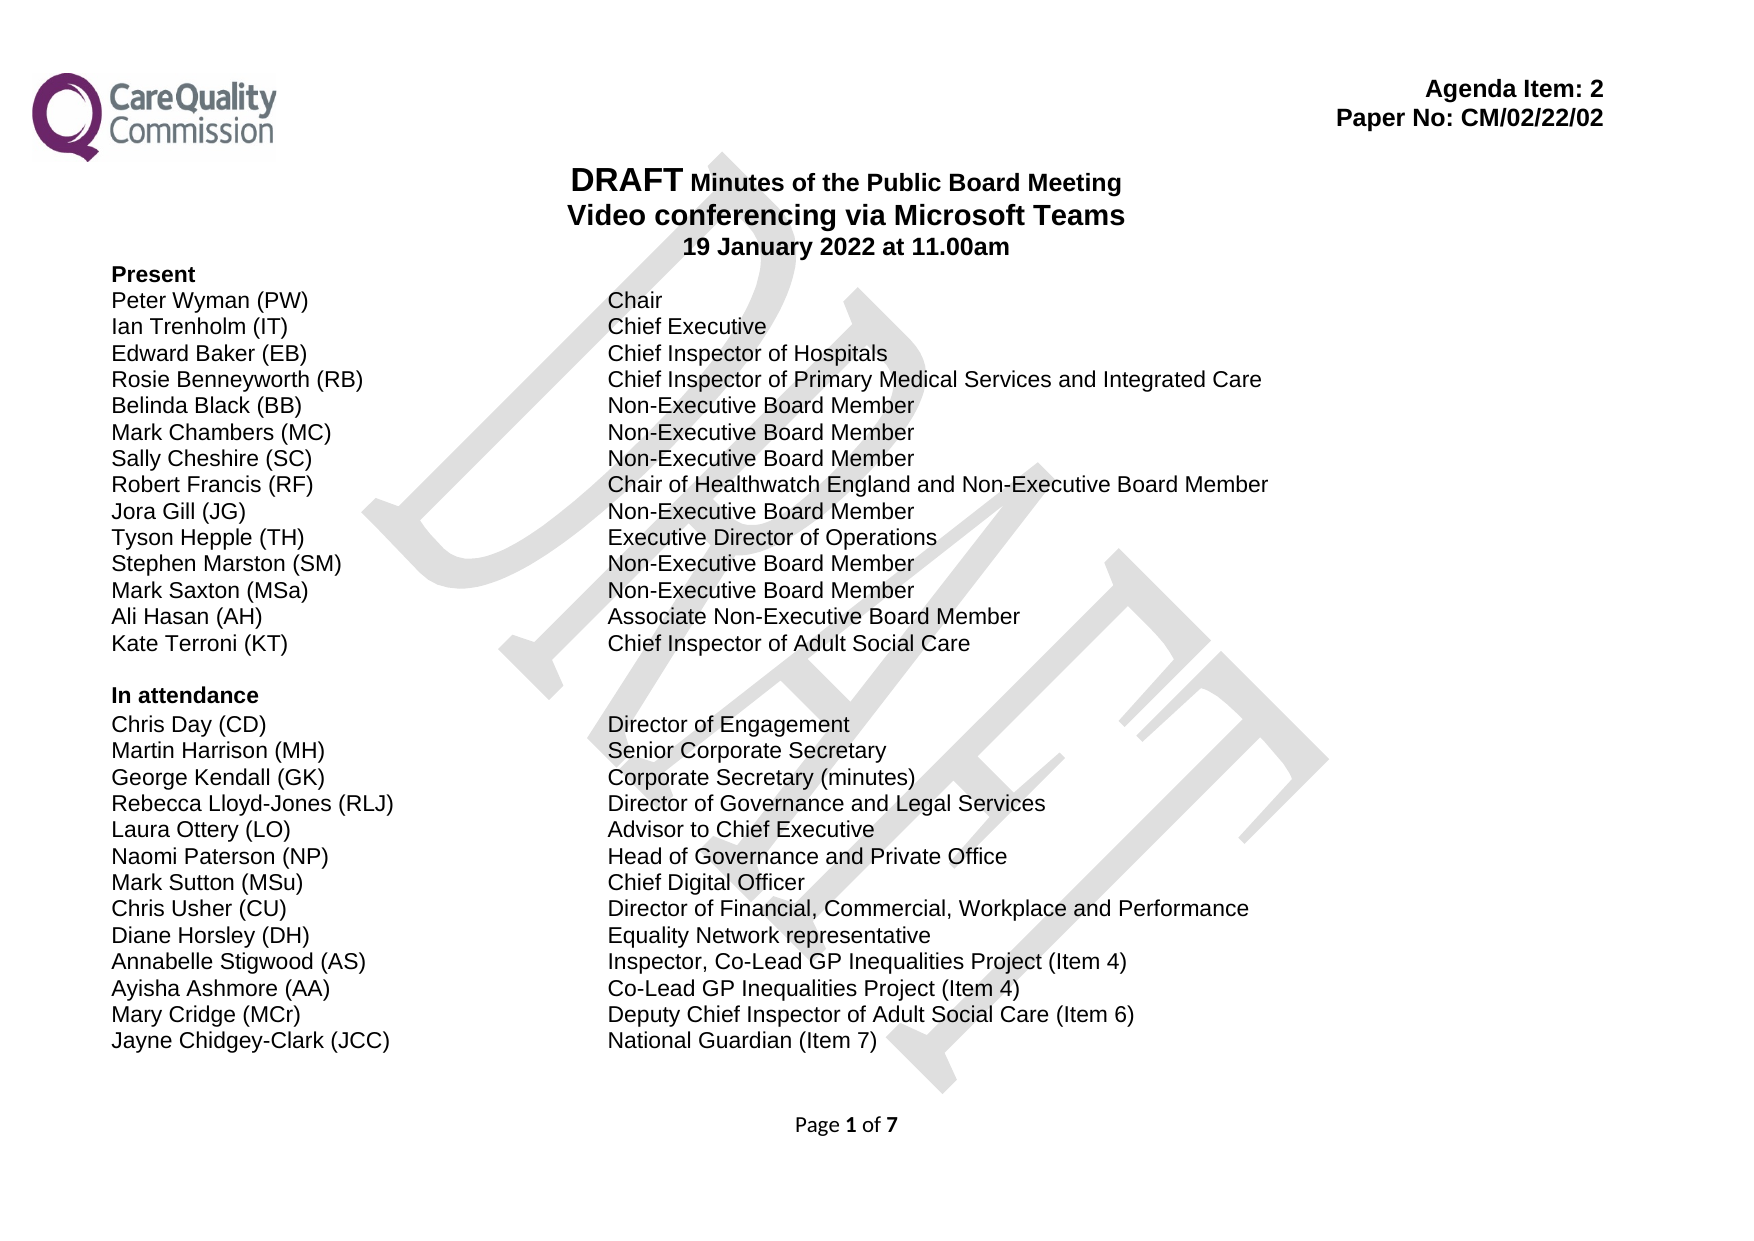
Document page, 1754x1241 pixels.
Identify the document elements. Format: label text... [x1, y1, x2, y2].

table_cell [877, 682, 1015, 711]
text Video conferencing via Microsoft Teams [89, 198, 705, 232]
text Video conferencing via Microsoft Teams [710, 211, 751, 232]
table_header [1370, 261, 1754, 313]
table_cell In attendance [100, 682, 596, 711]
table_cell Chief Executive Chief Inspector of Hospitals Chief Inspector of Primary Medical Services and Integrated Care Non-Executive Board Member Non-Executive Board Member Non-Executive Board Member Chair of Healthwatch England and Non-Executive Board Member Non-Executive Board Member Executive Director of Operations Non-Executive Board Member Non-Executive Board Member Associate Non-Executive Board Member Chief Inspector of Adult Social Care [596, 313, 851, 579]
table_cell [832, 682, 865, 701]
table_header Chair [629, 261, 760, 313]
text DRAFT Minutes of the Public Board Meeting [732, 160, 1604, 198]
table_header Present Peter Wyman (PW) [100, 261, 596, 313]
table_cell Chief Executive Chief Inspector of Hospitals Chief Inspector of Primary Medical Services and Integrated Care Non-Executive Board Member Non-Executive Board Member Non-Executive Board Member Chair of Healthwatch England and Non-Executive Board Member Non-Executive Board Member Executive Director of Operations Non-Executive Board Member Non-Executive Board Member Associate Non-Executive Board Member Chief Inspector of Adult Social Care [714, 346, 893, 524]
text Video conferencing via Microsoft Teams [770, 198, 1604, 232]
table_cell [639, 682, 755, 711]
table_cell [596, 682, 622, 711]
table_cell Chief Executive Chief Inspector of Hospitals Chief Inspector of Primary Medical Services and Integrated Care Non-Executive Board Member Non-Executive Board Member Non-Executive Board Member Chair of Healthwatch England and Non-Executive Board Member Non-Executive Board Member Executive Director of Operations Non-Executive Board Member Non-Executive Board Member Associate Non-Executive Board Member Chief Inspector of Adult Social Care [596, 524, 710, 682]
table_cell [1370, 682, 1754, 711]
table_cell [1254, 682, 1370, 711]
table_cell Director of Engagement Senior Corporate Secretary Corporate Secretary (minutes) Director of Governance and Legal Services Advisor to Chief Executive Head of Governance and Private Office Chief Digital Officer Director of Financial, Commercial, Workplace and Performance Equality Network representative Inspector, Co-Lead GP Inequalities Project (Item 4) Co-Lead GP Inequalities Project (Item 4) Deputy Chief Inspector of Adult Social Care (Item 6) National Guardian (Item 7) [596, 711, 1370, 1106]
table_header Chair [779, 261, 1370, 313]
table_cell Chief Executive Chief Inspector of Hospitals Chief Inspector of Primary Medical Services and Integrated Care Non-Executive Board Member Non-Executive Board Member Non-Executive Board Member Chair of Healthwatch England and Non-Executive Board Member Non-Executive Board Member Executive Director of Operations Non-Executive Board Member Non-Executive Board Member Associate Non-Executive Board Member Chief Inspector of Adult Social Care [658, 313, 1370, 682]
text 19 January 2022 at 11.00am [681, 232, 760, 261]
table_cell Chief Executive Chief Inspector of Hospitals Chief Inspector of Primary Medical Services and Integrated Care Non-Executive Board Member Non-Executive Board Member Non-Executive Board Member Chair of Healthwatch England and Non-Executive Board Member Non-Executive Board Member Executive Director of Operations Non-Executive Board Member Non-Executive Board Member Associate Non-Executive Board Member Chief Inspector of Adult Social Care [809, 510, 999, 682]
table_cell Chief Executive Chief Inspector of Hospitals Chief Inspector of Primary Medical Services and Integrated Care Non-Executive Board Member Non-Executive Board Member Non-Executive Board Member Chair of Healthwatch England and Non-Executive Board Member Non-Executive Board Member Executive Director of Operations Non-Executive Board Member Non-Executive Board Member Associate Non-Executive Board Member Chief Inspector of Adult Social Care [596, 313, 743, 481]
text 19 January 2022 at 11.00am [89, 232, 671, 261]
table_cell [1370, 313, 1754, 682]
table_cell [1024, 682, 1152, 711]
table_cell Ian Trenholm (IT) Edward Baker (EB) Rosie Benneyworth (RB) Belinda Black (BB) Mark Chambers (MC) Sally Cheshire (SC) Robert Francis (RF) Jora Gill (JG) Tyson Hepple (TH) Stephen Marston (SM) Mark Saxton (MSa) Ali Hasan (AH) Kate Terroni (KT) [100, 313, 596, 682]
table_header Chair [596, 261, 642, 307]
text DRAFT Minutes of the Public Board Meeting [89, 160, 713, 198]
table_cell [744, 682, 810, 711]
table_cell Chris Day (CD) Martin Harrison (MH) George Kendall (GK) Rebecca Lloyd-Jones (RLJ) Laura Ottery (LO) Naomi Paterson (NP) Mark Sutton (MSu) Chris Usher (CU) Diane Horsley (DH) Annabelle Stigwood (AS) Ayisha Ashmore (AA) Mary Cridge (MCr) Jayne Chidgey-Clark (JCC) [100, 711, 596, 1106]
text 19 January 2022 at 11.00am [794, 232, 1604, 261]
table_cell [1142, 682, 1188, 711]
table_cell Chief Executive Chief Inspector of Hospitals Chief Inspector of Primary Medical Services and Integrated Care Non-Executive Board Member Non-Executive Board Member Non-Executive Board Member Chair of Healthwatch England and Non-Executive Board Member Non-Executive Board Member Executive Director of Operations Non-Executive Board Member Non-Executive Board Member Associate Non-Executive Board Member Chief Inspector of Adult Social Care [1053, 607, 1173, 682]
table_cell [1178, 689, 1233, 711]
table_cell [1370, 711, 1754, 1106]
